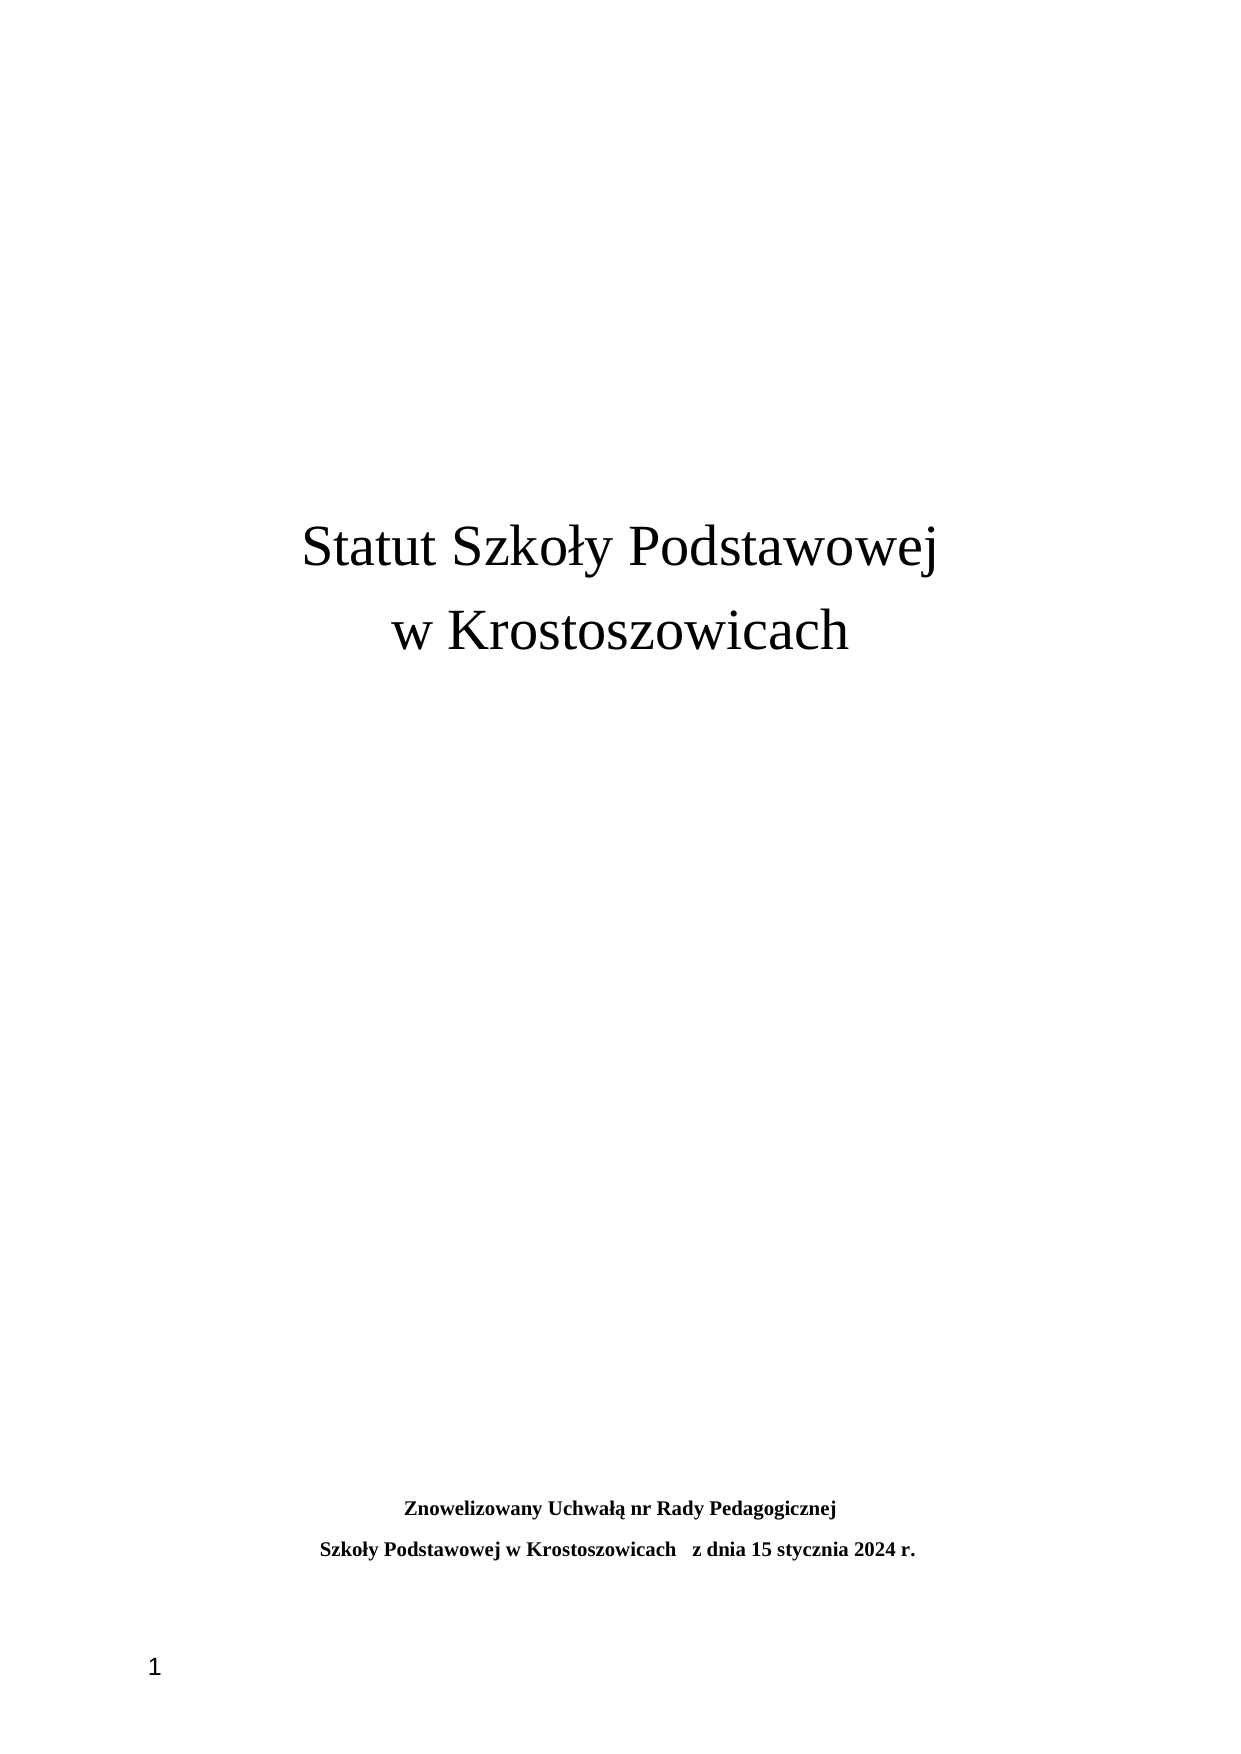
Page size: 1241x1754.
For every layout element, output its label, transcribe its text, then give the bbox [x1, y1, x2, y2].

text w Krostoszowicach [148, 595, 1093, 662]
text Szkoły Podstawowej w Krostoszowicach z dnia 15 stycznia 2024 r. [148, 1537, 1093, 1561]
text Statut Szkoły Podstawowej [148, 511, 1093, 578]
text Znowelizowany Uchwałą nr Rady Pedagogicznej [148, 1496, 1093, 1520]
